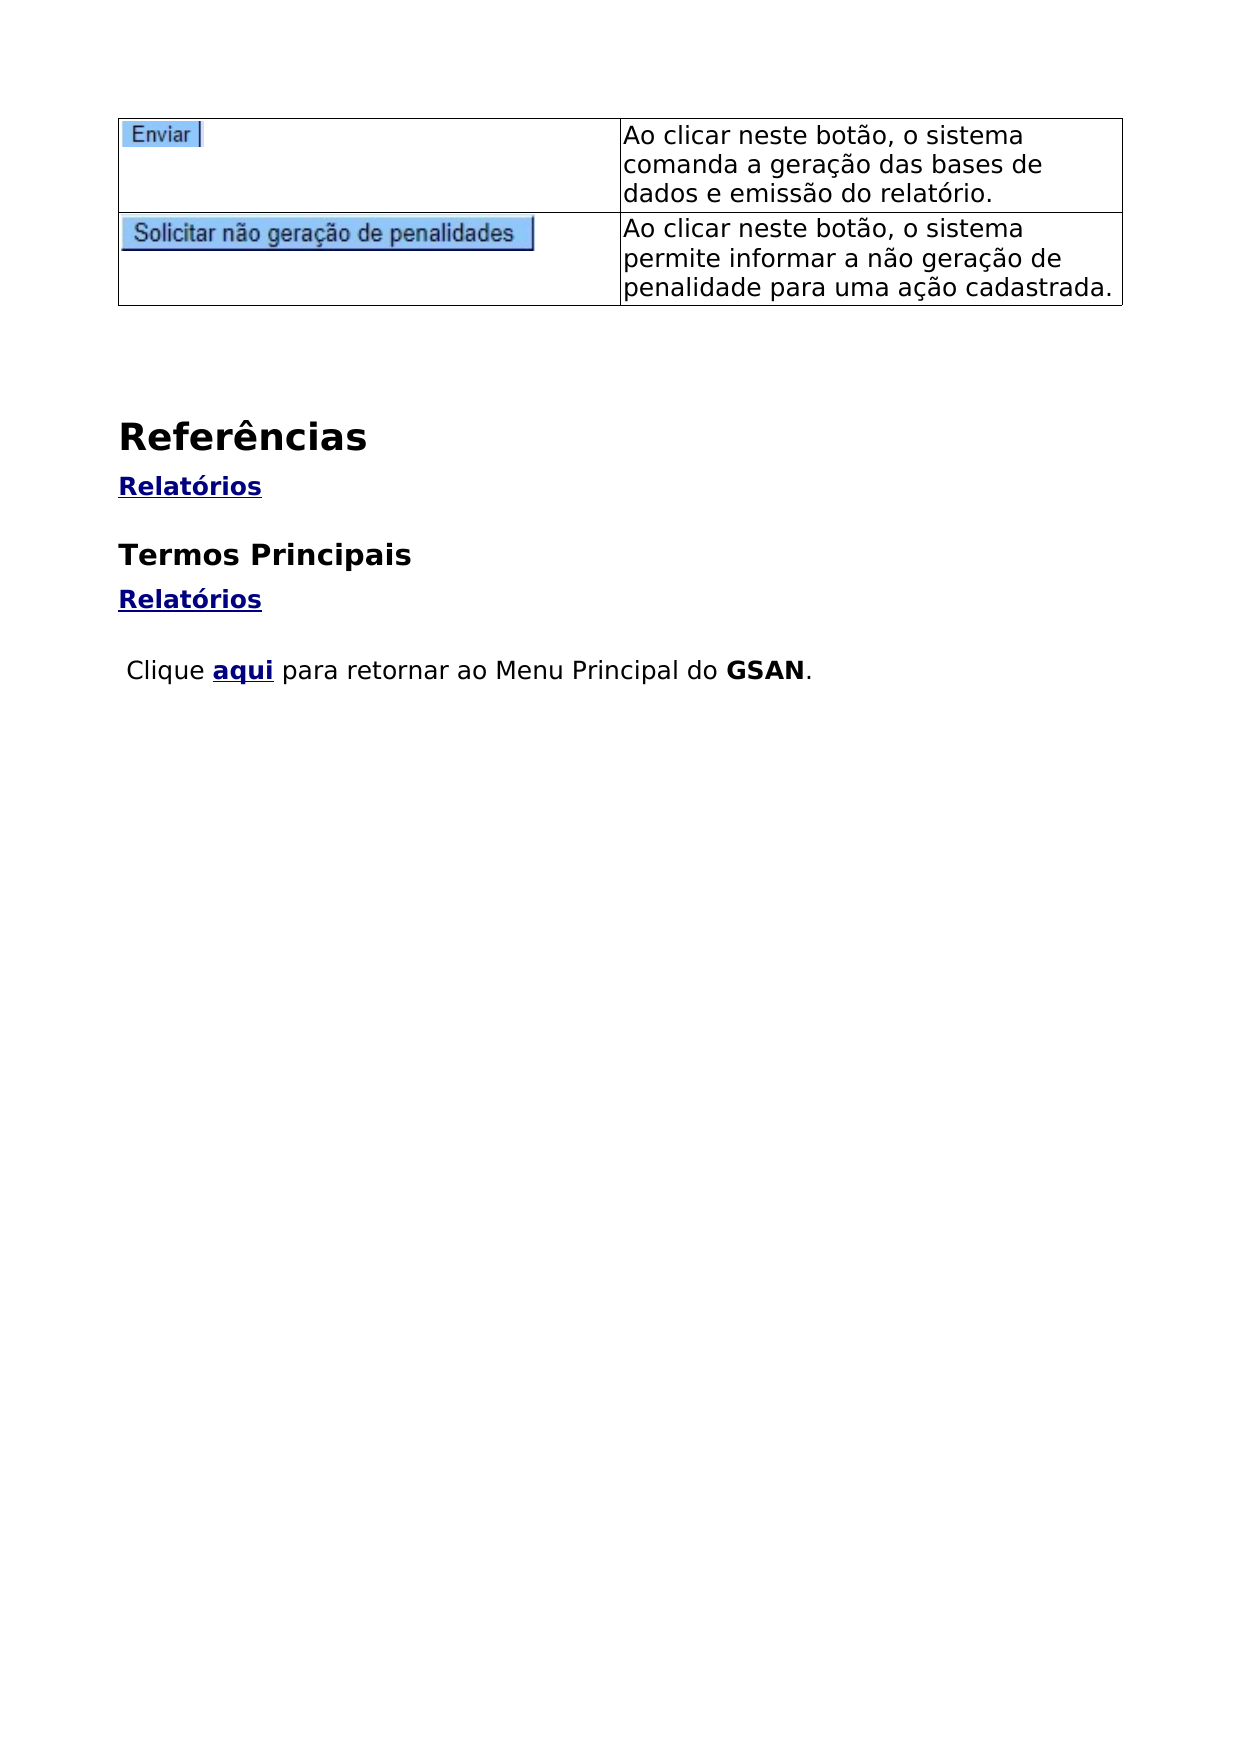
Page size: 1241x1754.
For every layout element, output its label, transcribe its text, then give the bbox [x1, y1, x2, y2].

table_cell [119, 119, 620, 212]
table_cell Ao clicar neste botão, o sistema permite informar a não geração de penalidade para uma ação cadastrada. [621, 213, 1122, 305]
text Relatórios [118, 585, 1122, 614]
table_cell Ao clicar neste botão, o sistema comanda a geração das bases de dados e emissão do relatório. [621, 119, 1122, 212]
text Clique aqui para retornar ao Menu Principal do GSAN. [118, 627, 1122, 685]
subtitle Referências [118, 416, 1122, 459]
table_cell [119, 213, 620, 305]
picture [121, 121, 204, 147]
picture [121, 214, 536, 251]
subtitle Termos Principais [118, 538, 1122, 572]
text Relatórios [118, 472, 1122, 501]
